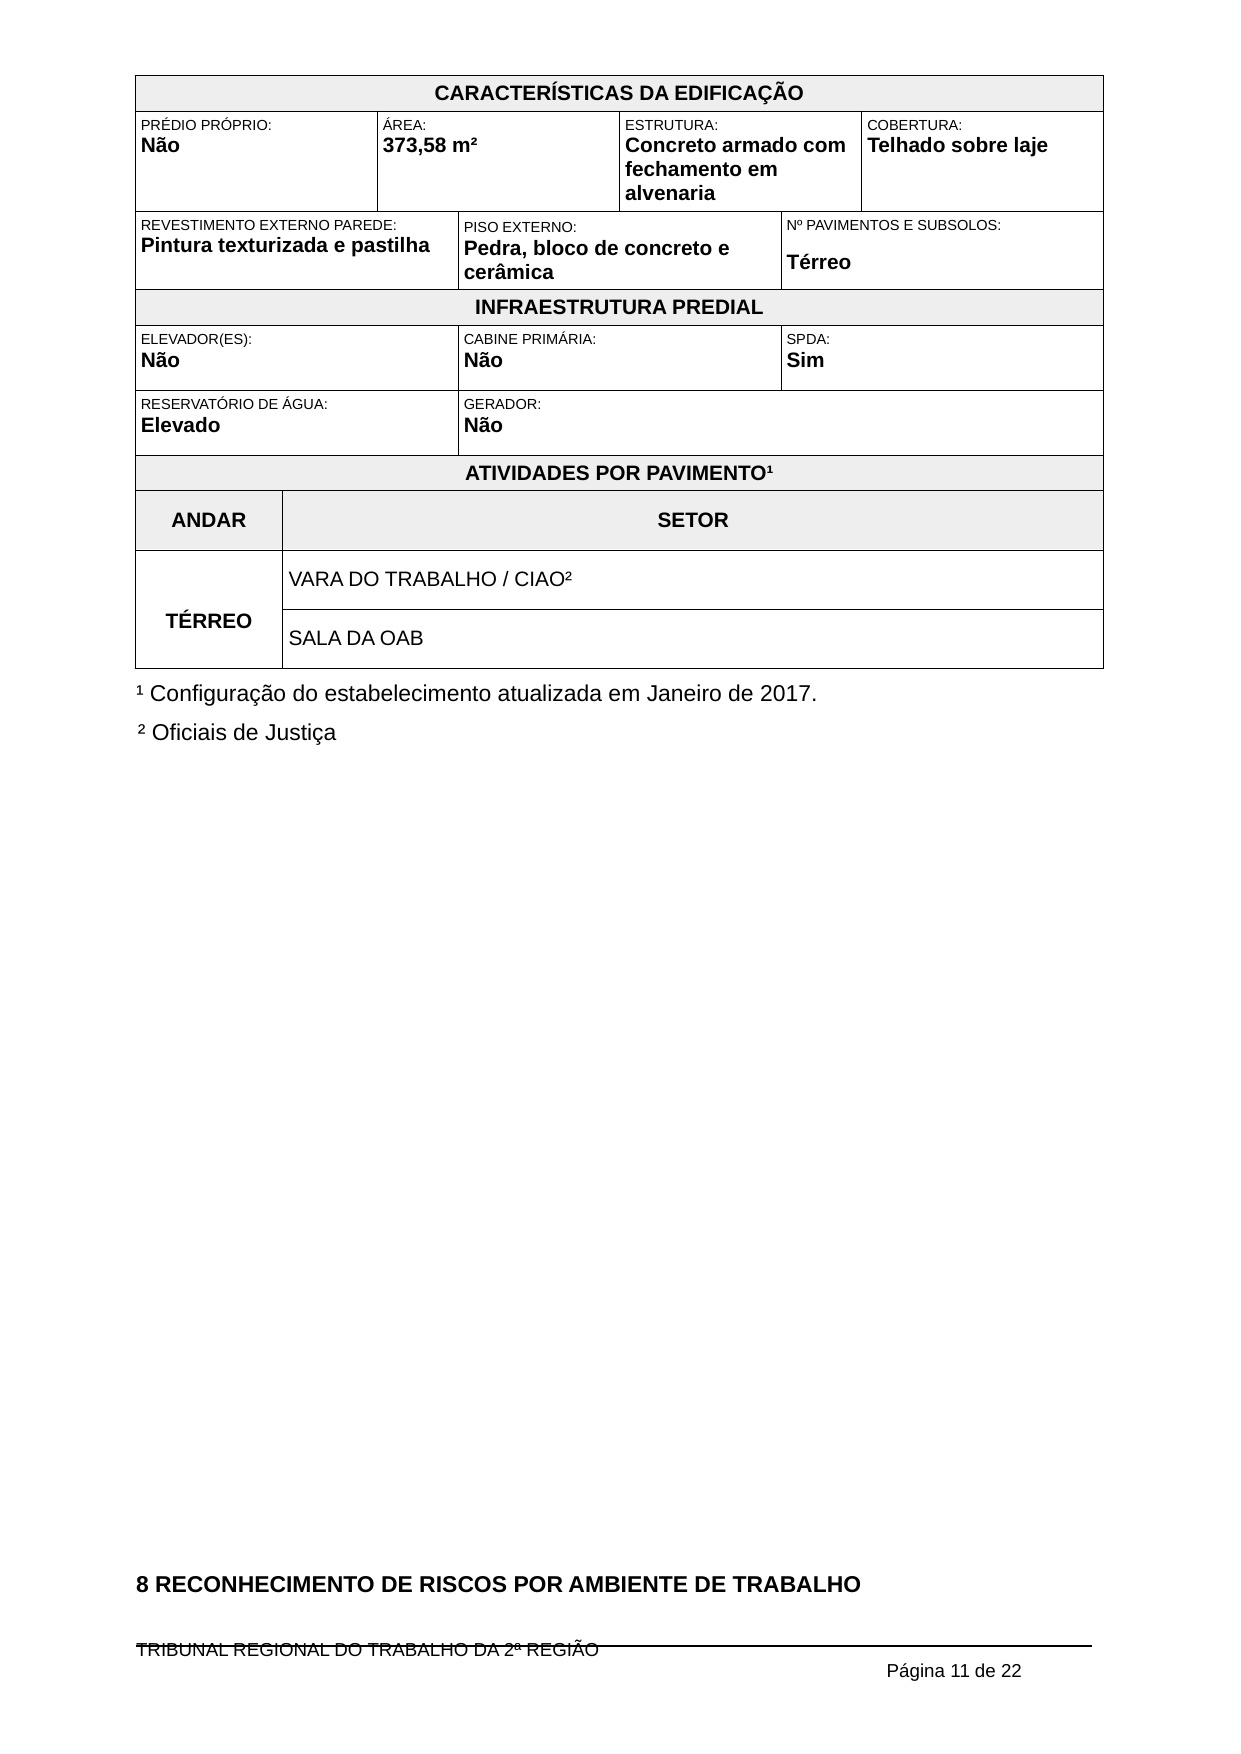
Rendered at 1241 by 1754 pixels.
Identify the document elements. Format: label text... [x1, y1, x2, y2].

table_cell SETOR [283, 491, 1103, 549]
table_cell PRÉDIO PRÓPRIO: Não [136, 112, 377, 211]
table_cell ANDAR [136, 491, 282, 549]
table_cell REVESTIMENTO EXTERNO PAREDE: Pintura texturizada e pastilha [136, 212, 458, 289]
table_cell INFRAESTRUTURA PREDIAL [136, 290, 1103, 325]
table_cell SPDA: Sim [782, 326, 1103, 390]
text ² Oficiais de Justiça [138, 719, 1104, 745]
table_cell ATIVIDADES POR PAVIMENTO¹ [136, 456, 1103, 490]
table_cell Nº PAVIMENTOS E SUBSOLOS: Térreo [782, 212, 1103, 289]
table_cell ELEVADOR(ES): Não [136, 326, 458, 390]
table_header CARACTERÍSTICAS DA EDIFICAÇÃO [136, 76, 1103, 111]
table_cell RESERVATÓRIO DE ÁGUA: Elevado [136, 391, 458, 455]
table_cell GERADOR: Não [459, 391, 1103, 455]
table_cell VARA DO TRABALHO / CIAO² [283, 551, 1103, 608]
table_cell COBERTURA: Telhado sobre laje [862, 112, 1103, 211]
table_cell SALA DA OAB [283, 610, 1103, 668]
table_cell ÁREA: 373,58 m² [378, 112, 619, 211]
table_cell TÉRREO [136, 551, 282, 668]
text ¹ Configuração do estabelecimento atualizada em Janeiro de 2017. [136, 679, 1104, 706]
table_cell ESTRUTURA: Concreto armado com fechamento em alvenaria [620, 112, 861, 211]
table_cell CABINE PRIMÁRIA: Não [459, 326, 781, 390]
text 8 RECONHECIMENTO DE RISCOS POR AMBIENTE DE TRABALHO [136, 1571, 1104, 1598]
table_cell PISO EXTERNO: Pedra, bloco de concreto e cerâmica [459, 212, 781, 289]
